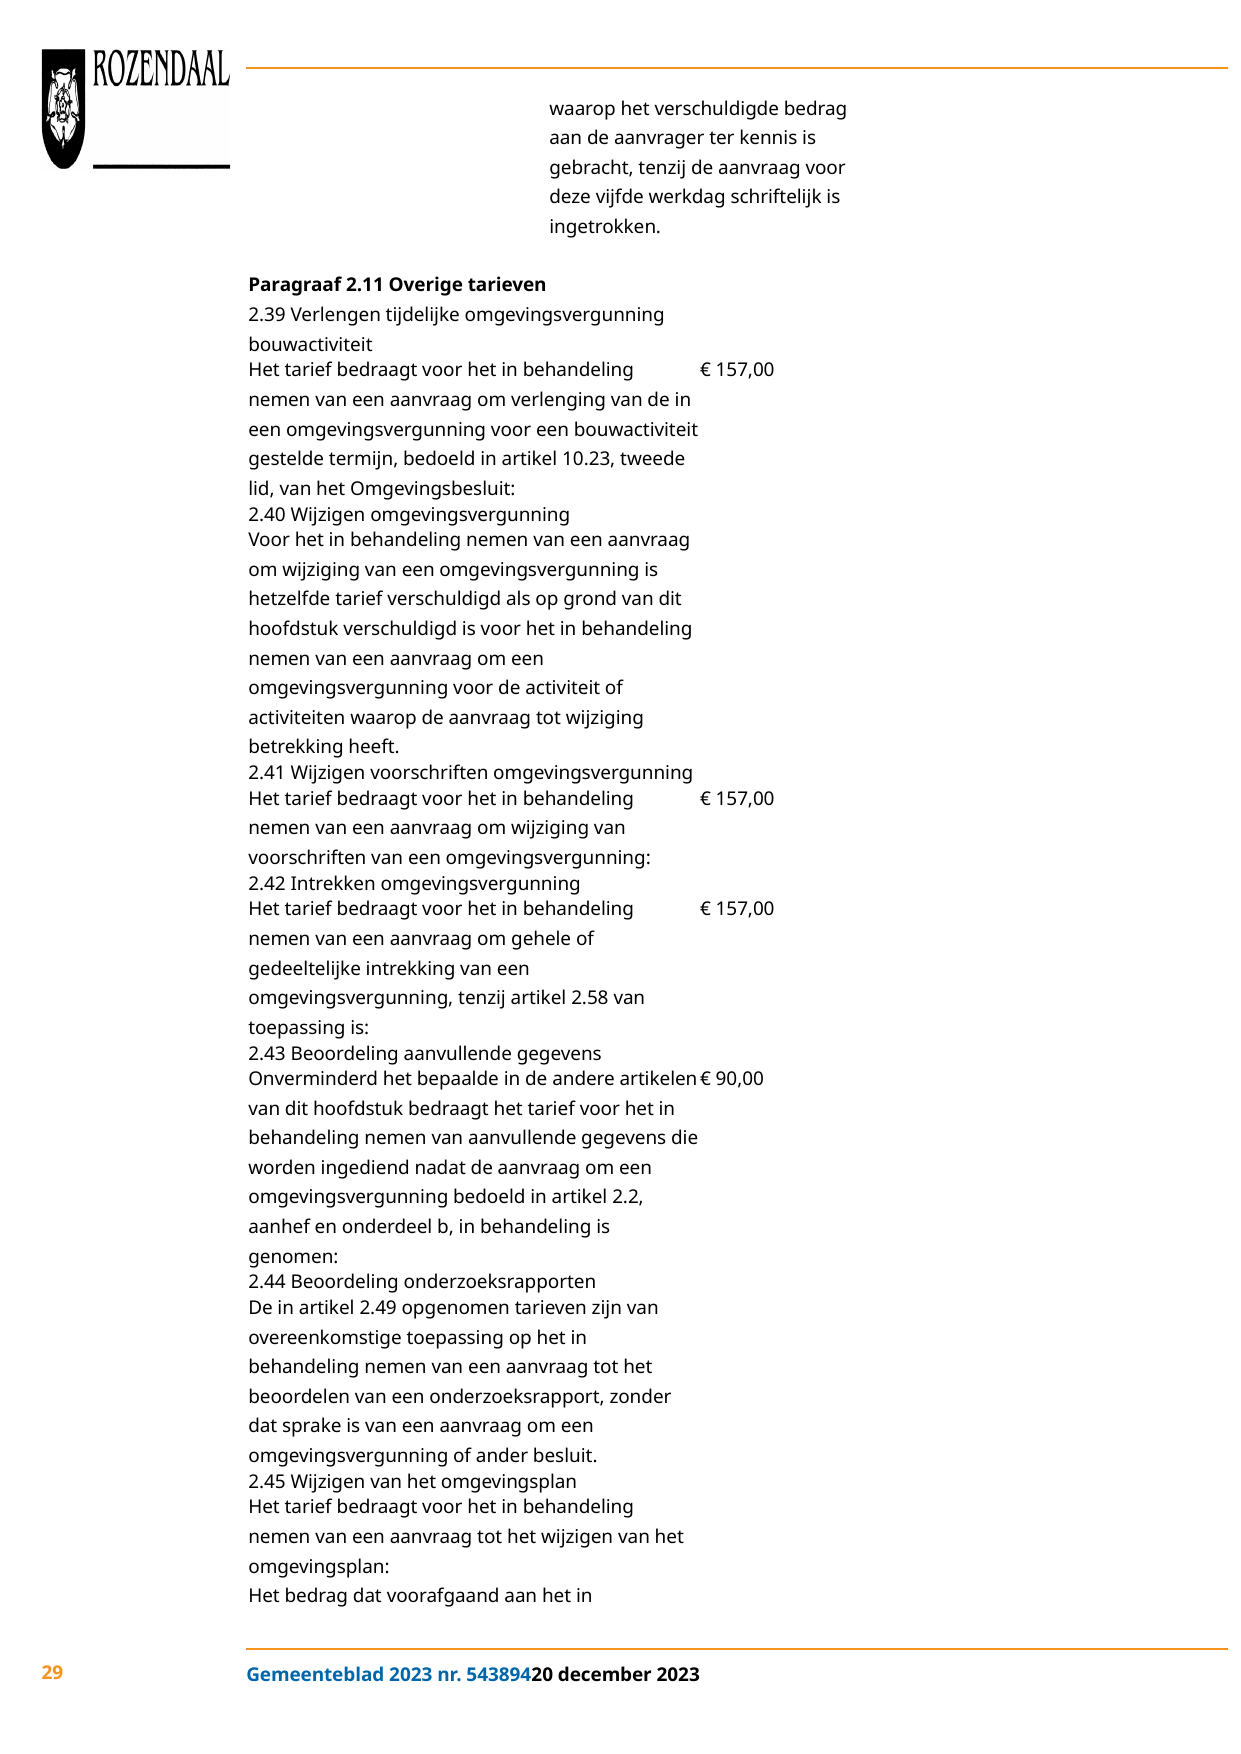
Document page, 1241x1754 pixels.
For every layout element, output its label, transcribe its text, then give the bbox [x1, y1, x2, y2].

table_cell Het tarief bedraagt voor het in behandeling nemen van een aanvraag om gehele of gedeeltelijke intrekking van een omgevingsvergunning, tenzij artikel 2.58 van toepassing is: [248, 896, 700, 1040]
table_cell [700, 1040, 1152, 1065]
table_cell waarop het verschuldigde bedrag aan de aanvrager ter kennis is gebracht, tenzij de aanvraag voor deze vijfde werkdag schriftelijk is ingetrokken. [549, 95, 850, 239]
table_cell 2.43 Beoordeling aanvullende gegevens [248, 1040, 700, 1065]
table_cell 2.41 Wijzigen voorschriften omgevingsvergunning [248, 759, 700, 785]
table_cell 2.45 Wijzigen van het omgevingsplan [248, 1468, 700, 1494]
table_cell Het tarief bedraagt voor het in behandeling nemen van een aanvraag om wijziging van voorschriften van een omgevingsvergunning: [248, 785, 700, 870]
table_cell [700, 526, 1152, 759]
table_cell 2.42 Intrekken omgevingsvergunning [248, 870, 700, 896]
table_cell [700, 1269, 1152, 1294]
table_cell Voor het in behandeling nemen van een aanvraag om wijziging van een omgevingsvergunning is hetzelfde tarief verschuldigd als op grond van dit hoofdstuk verschuldigd is voor het in behandeling nemen van een aanvraag om een omgevingsvergunning voor de activiteit of activiteiten waarop de aanvraag tot wijziging betrekking heeft. [248, 526, 700, 759]
table_cell Onverminderd het bepaalde in de andere artikelen van dit hoofdstuk bedraagt het tarief voor het in behandeling nemen van aanvullende gegevens die worden ingediend nadat de aanvraag om een omgevingsvergunning bedoeld in artikel 2.2, aanhef en onderdeel b, in behandeling is genomen: [248, 1065, 700, 1269]
table_cell [700, 759, 1152, 785]
text Paragraaf 2.11 Overige tarieven [248, 272, 1152, 297]
table_cell € 157,00 [700, 357, 1152, 501]
table_header [700, 301, 1152, 357]
table_cell [700, 1294, 1152, 1468]
table_cell Het tarief bedraagt voor het in behandeling nemen van een aanvraag om verlenging van de in een omgevingsvergunning voor een bouwactiviteit gestelde termijn, bedoeld in artikel 10.23, tweede lid, van het Omgevingsbesluit: [248, 357, 700, 501]
table_cell Het tarief bedraagt voor het in behandeling nemen van een aanvraag tot het wijzigen van het omgevingsplan: Het bedrag dat voorafgaand aan het in [248, 1494, 700, 1608]
table_cell [248, 95, 549, 239]
table_header 2.39 Verlengen tijdelijke omgevingsvergunning bouwactiviteit [248, 301, 700, 357]
table_cell € 157,00 [700, 896, 1152, 1040]
table_cell [700, 1468, 1152, 1494]
table_cell [850, 95, 1152, 239]
table_cell [700, 870, 1152, 896]
table_cell € 90,00 [700, 1065, 1152, 1269]
table_cell 2.44 Beoordeling onderzoeksrapporten [248, 1269, 700, 1294]
table_cell 2.40 Wijzigen omgevingsvergunning [248, 501, 700, 526]
picture [41, 47, 231, 172]
table_cell [700, 1494, 1152, 1608]
table_cell De in artikel 2.49 opgenomen tarieven zijn van overeenkomstige toepassing op het in behandeling nemen van een aanvraag tot het beoordelen van een onderzoeksrapport, zonder dat sprake is van een aanvraag om een omgevingsvergunning of ander besluit. [248, 1294, 700, 1468]
table_cell € 157,00 [700, 785, 1152, 870]
table_cell [700, 501, 1152, 526]
